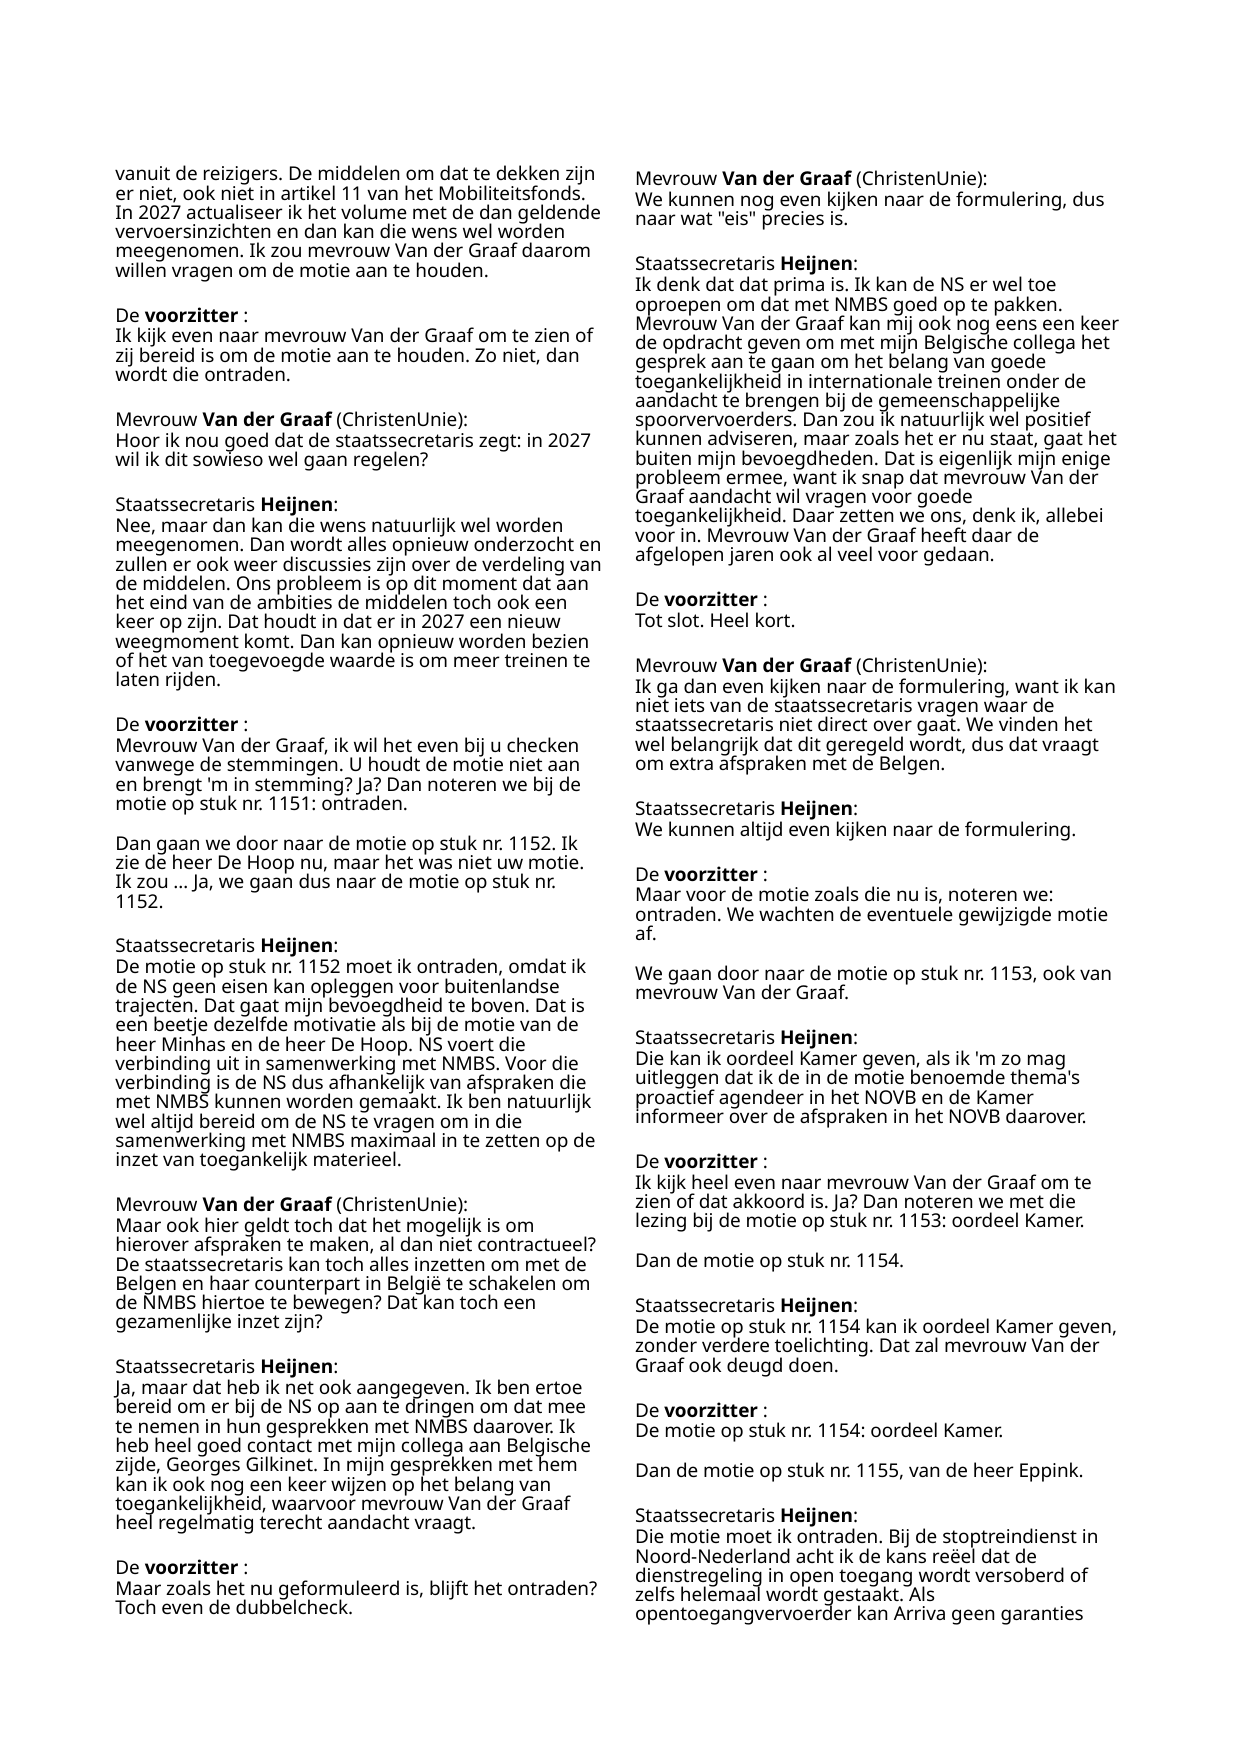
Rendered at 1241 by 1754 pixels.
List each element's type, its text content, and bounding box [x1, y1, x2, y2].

text Staatssecretaris Heijnen: [115, 933, 605, 958]
text De voorzitter : [635, 1397, 1125, 1422]
text Dan de motie op stuk nr. 1155, van de heer Eppink. [635, 1462, 1125, 1482]
text Dan de motie op stuk nr. 1154. [635, 1252, 1125, 1272]
text We gaan door naar de motie op stuk nr. 1153, ook van mevrouw Van der Graaf. [635, 965, 1125, 1003]
text Ik ga dan even kijken naar de formulering, want ik kan niet iets van de staatssecretaris vragen waar de staatssecretaris niet direct over gaat. We vinden het wel belangrijk dat dit geregeld wordt, dus dat vraagt om extra afspraken met de Belgen. [635, 678, 1125, 774]
text Tot slot. Heel kort. [635, 612, 1125, 631]
text De voorzitter : [115, 302, 605, 327]
text Die kan ik oordeel Kamer geven, als ik 'm zo mag uitleggen dat ik de in de motie benoemde thema's proactief agendeer in het NOVB en de Kamer informeer over de afspraken in het NOVB daarover. [635, 1050, 1125, 1127]
text Ja, maar dat heb ik net ook aangegeven. Ik ben ertoe bereid om er bij de NS op aan te dringen om dat mee te nemen in hun gesprekken met NMBS daarover. Ik heb heel goed contact met mijn collega aan Belgische zijde, Georges Gilkinet. In mijn gesprekken met hem kan ik ook nog een keer wijzen op het belang van toegankelijkheid, waarvoor mevrouw Van der Graaf heel regelmatig terecht aandacht vraagt. [115, 1379, 605, 1533]
text Mevrouw Van der Graaf (ChristenUnie): [635, 165, 1125, 191]
text Dan gaan we door naar de motie op stuk nr. 1152. Ik zie de heer De Hoop nu, maar het was niet uw motie. Ik zou … Ja, we gaan dus naar de motie op stuk nr. 1152. [115, 835, 605, 912]
text vanuit de reizigers. De middelen om dat te dekken zijn er niet, ook niet in artikel 11 van het Mobiliteitsfonds. In 2027 actualiseer ik het volume met de dan geldende vervoersinzichten en dan kan die wens wel worden meegenomen. Ik zou mevrouw Van der Graaf daarom willen vragen om de motie aan te houden. [115, 165, 605, 281]
text Mevrouw Van der Graaf (ChristenUnie): [115, 1191, 605, 1217]
text Ik kijk heel even naar mevrouw Van der Graaf om te zien of dat akkoord is. Ja? Dan noteren we met die lezing bij de motie op stuk nr. 1153: oordeel Kamer. [635, 1174, 1125, 1232]
text Staatssecretaris Heijnen: [635, 1503, 1125, 1528]
text De voorzitter : [635, 861, 1125, 886]
text Hoor ik nou goed dat de staatssecretaris zegt: in 2027 wil ik dit sowieso wel gaan regelen? [115, 432, 605, 470]
text Mevrouw Van der Graaf (ChristenUnie): [115, 406, 605, 432]
text Staatssecretaris Heijnen: [635, 1024, 1125, 1050]
text Mevrouw Van der Graaf, ik wil het even bij u checken vanwege de stemmingen. U houdt de motie niet aan en brengt 'm in stemming? Ja? Dan noteren we bij de motie op stuk nr. 1151: ontraden. [115, 737, 605, 814]
text De motie op stuk nr. 1154: oordeel Kamer. [635, 1422, 1125, 1442]
text Mevrouw Van der Graaf (ChristenUnie): [635, 652, 1125, 678]
text Maar ook hier geldt toch dat het mogelijk is om hierover afspraken te maken, al dan niet contractueel? De staatssecretaris kan toch alles inzetten om met de Belgen en haar counterpart in België te schakelen om de NMBS hiertoe te bewegen? Dat kan toch een gezamenlijke inzet zijn? [115, 1217, 605, 1333]
text Maar voor de motie zoals die nu is, noteren we: ontraden. We wachten de eventuele gewijzigde motie af. [635, 886, 1125, 944]
text Staatssecretaris Heijnen: [115, 491, 605, 517]
text Staatssecretaris Heijnen: [115, 1353, 605, 1379]
text Staatssecretaris Heijnen: [635, 795, 1125, 821]
text Staatssecretaris Heijnen: [635, 251, 1125, 276]
text De motie op stuk nr. 1152 moet ik ontraden, omdat ik de NS geen eisen kan opleggen voor buitenlandse trajecten. Dat gaat mijn bevoegdheid te boven. Dat is een beetje dezelfde motivatie als bij de motie van de heer Minhas en de heer De Hoop. NS voert die verbinding uit in samenwerking met NMBS. Voor die verbinding is de NS dus afhankelijk van afspraken die met NMBS kunnen worden gemaakt. Ik ben natuurlijk wel altijd bereid om de NS te vragen om in die samenwerking met NMBS maximaal in te zetten op de inzet van toegankelijk materieel. [115, 958, 605, 1170]
text De voorzitter : [115, 1554, 605, 1580]
text Maar zoals het nu geformuleerd is, blijft het ontraden? Toch even de dubbelcheck. [115, 1580, 605, 1618]
text De voorzitter : [115, 711, 605, 737]
text We kunnen nog even kijken naar de formulering, dus naar wat "eis" precies is. [635, 191, 1125, 230]
text De voorzitter : [635, 586, 1125, 612]
text Ik denk dat dat prima is. Ik kan de NS er wel toe oproepen om dat met NMBS goed op te pakken. Mevrouw Van der Graaf kan mij ook nog eens een keer de opdracht geven om met mijn Belgische collega het gesprek aan te gaan om het belang van goede toegankelijkheid in internationale treinen onder de aandacht te brengen bij de gemeenschappelijke spoorvervoerders. Dan zou ik natuurlijk wel positief kunnen adviseren, maar zoals het er nu staat, gaat het buiten mijn bevoegdheden. Dat is eigenlijk mijn enige probleem ermee, want ik snap dat mevrouw Van der Graaf aandacht wil vragen voor goede toegankelijkheid. Daar zetten we ons, denk ik, allebei voor in. Mevrouw Van der Graaf heeft daar de afgelopen jaren ook al veel voor gedaan. [635, 276, 1125, 565]
text De voorzitter : [635, 1148, 1125, 1174]
text We kunnen altijd even kijken naar de formulering. [635, 821, 1125, 840]
text Ik kijk even naar mevrouw Van der Graaf om te zien of zij bereid is om de motie aan te houden. Zo niet, dan wordt die ontraden. [115, 327, 605, 385]
text Staatssecretaris Heijnen: [635, 1292, 1125, 1318]
text Nee, maar dan kan die wens natuurlijk wel worden meegenomen. Dan wordt alles opnieuw onderzocht en zullen er ook weer discussies zijn over de verdeling van de middelen. Ons probleem is op dit moment dat aan het eind van de ambities de middelen toch ook een keer op zijn. Dat houdt in dat er in 2027 een nieuw weegmoment komt. Dan kan opnieuw worden bezien of het van toegevoegde waarde is om meer treinen te laten rijden. [115, 517, 605, 690]
text De motie op stuk nr. 1154 kan ik oordeel Kamer geven, zonder verdere toelichting. Dat zal mevrouw Van der Graaf ook deugd doen. [635, 1318, 1125, 1376]
text Die motie moet ik ontraden. Bij de stoptreindienst in Noord-Nederland acht ik de kans reëel dat de dienstregeling in open toegang wordt versoberd of zelfs helemaal wordt gestaakt. Als opentoegangvervoerder kan Arriva geen garanties [635, 1528, 1125, 1625]
